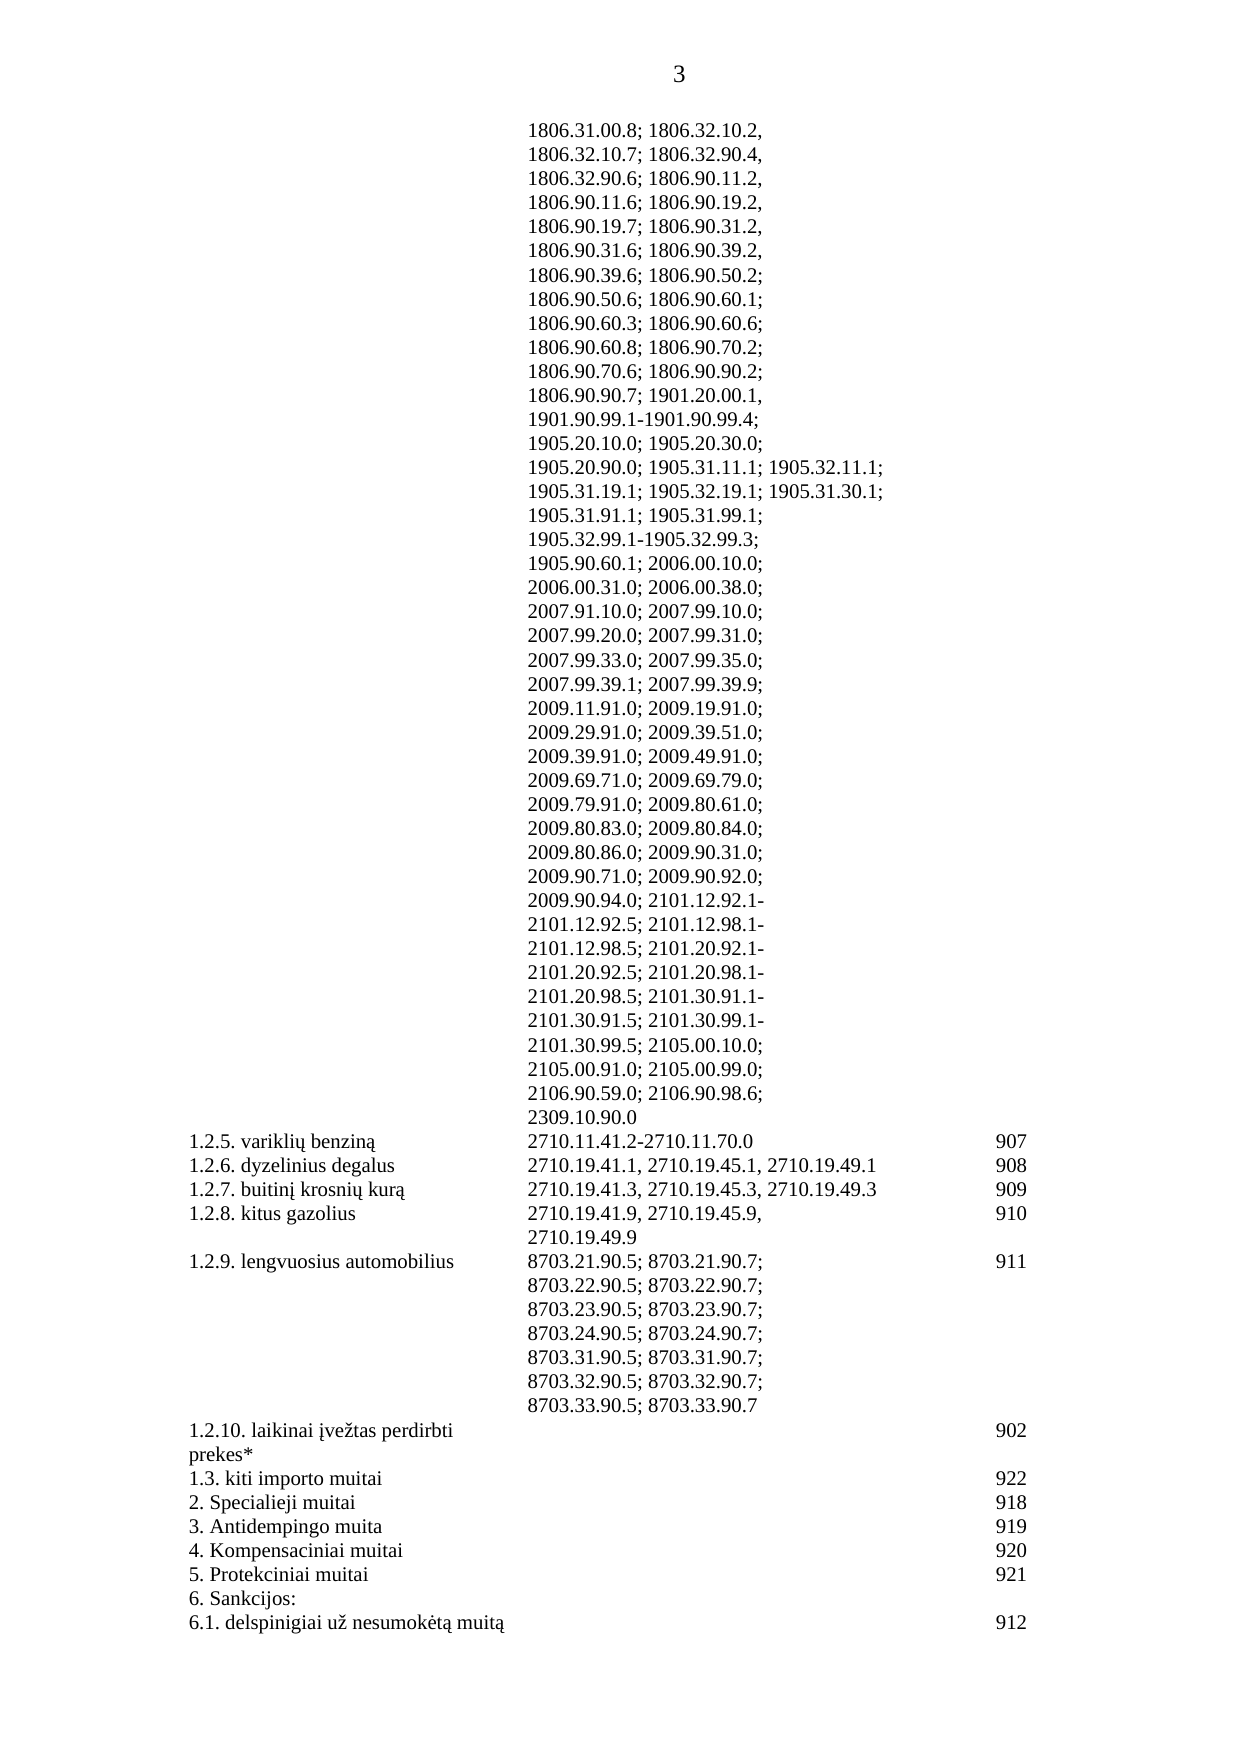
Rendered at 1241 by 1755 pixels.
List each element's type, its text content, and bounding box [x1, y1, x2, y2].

table_cell 1.2.9. lengvuosius automobilius [177, 1249, 516, 1273]
table_cell [984, 1345, 1181, 1369]
table_cell 2007.99.33.0; 2007.99.35.0; [516, 648, 984, 672]
table_cell 907 [984, 1129, 1181, 1153]
table_cell [177, 672, 516, 696]
table_cell 1.2.6. dyzelinius degalus [177, 1153, 516, 1177]
table_cell [516, 1586, 984, 1610]
table_cell 2710.19.41.3, 2710.19.45.3, 2710.19.49.3 [516, 1177, 984, 1201]
table_cell 1905.31.19.1; 1905.32.19.1; 1905.31.30.1; [516, 479, 984, 503]
table_cell 8703.23.90.5; 8703.23.90.7; [516, 1297, 984, 1321]
table_cell [984, 239, 1181, 262]
table_cell [177, 431, 516, 455]
table_cell 1806.90.11.6; 1806.90.19.2, [516, 190, 984, 214]
table_cell [984, 624, 1181, 647]
table_cell [984, 936, 1181, 960]
table_cell [177, 816, 516, 840]
table_cell [984, 575, 1181, 599]
table_cell [984, 984, 1181, 1008]
table_cell 2009.79.91.0; 2009.80.61.0; [516, 792, 984, 816]
table_cell [177, 455, 516, 479]
table_cell 2009.90.94.0; 2101.12.92.1- [516, 888, 984, 912]
table_cell [177, 1225, 516, 1249]
table_cell 2710.19.49.9 [516, 1225, 984, 1249]
table_cell [984, 672, 1181, 696]
table_cell 910 [984, 1201, 1181, 1225]
table_cell 2009.69.71.0; 2009.69.79.0; [516, 768, 984, 792]
table_cell 2009.80.86.0; 2009.90.31.0; [516, 840, 984, 864]
table_cell [984, 888, 1181, 912]
table_cell [984, 431, 1181, 455]
table_cell [984, 1105, 1181, 1129]
table_cell [177, 551, 516, 575]
table_cell [984, 527, 1181, 551]
table_cell 918 [984, 1490, 1181, 1514]
table_cell [984, 1394, 1181, 1417]
table_cell 908 [984, 1153, 1181, 1177]
table_cell [984, 864, 1181, 888]
table_cell [984, 648, 1181, 672]
table_cell [177, 190, 516, 214]
table_cell 1806.90.60.3; 1806.90.60.6; [516, 311, 984, 335]
table_cell [177, 503, 516, 527]
table_cell 6. Sankcijos: [177, 1586, 516, 1610]
table_cell 8703.22.90.5; 8703.22.90.7; [516, 1273, 984, 1297]
table_cell [177, 1297, 516, 1321]
table_cell [984, 1442, 1181, 1466]
table_cell 1905.90.60.1; 2006.00.10.0; [516, 551, 984, 575]
table_cell 1.2.5. variklių benziną [177, 1129, 516, 1153]
table_cell 2101.20.98.5; 2101.30.91.1- [516, 984, 984, 1008]
table_cell [177, 720, 516, 744]
table_cell [177, 335, 516, 359]
table_cell [177, 1321, 516, 1345]
table_cell [984, 696, 1181, 720]
table_cell [984, 1057, 1181, 1081]
table_cell 1.2.8. kitus gazolius [177, 1201, 516, 1225]
table_cell [984, 551, 1181, 575]
table_cell [177, 239, 516, 262]
table_cell [984, 720, 1181, 744]
table_cell [177, 287, 516, 311]
table_cell 2101.30.99.5; 2105.00.10.0; [516, 1033, 984, 1057]
table_cell [177, 1081, 516, 1105]
table_cell 920 [984, 1538, 1181, 1562]
table_cell [984, 214, 1181, 238]
table_cell 2101.12.98.5; 2101.20.92.1- [516, 936, 984, 960]
table_cell [177, 118, 516, 142]
table_cell [177, 1033, 516, 1057]
table_cell [984, 263, 1181, 287]
table_cell [984, 335, 1181, 359]
table_cell 1806.90.31.6; 1806.90.39.2, [516, 239, 984, 262]
table_cell 5. Protekciniai muitai [177, 1562, 516, 1586]
table_cell 1.2.7. buitinį krosnių kurą [177, 1177, 516, 1201]
table_cell [516, 1610, 984, 1634]
table_cell [984, 311, 1181, 335]
table_cell 902 [984, 1418, 1181, 1442]
table_cell [984, 1081, 1181, 1105]
table_cell 1905.32.99.1-1905.32.99.3; [516, 527, 984, 551]
table_cell [177, 383, 516, 407]
table_cell 4. Kompensaciniai muitai [177, 1538, 516, 1562]
table_cell [177, 599, 516, 623]
table_cell [984, 1321, 1181, 1345]
table_cell [984, 166, 1181, 190]
table_cell 1806.90.39.6; 1806.90.50.2; [516, 263, 984, 287]
table_cell [984, 407, 1181, 431]
table_cell 2009.39.91.0; 2009.49.91.0; [516, 744, 984, 768]
table_cell 2006.00.31.0; 2006.00.38.0; [516, 575, 984, 599]
table_cell [984, 503, 1181, 527]
table_cell 1.2.10. laikinai įvežtas perdirbti [177, 1418, 516, 1442]
table_cell [984, 840, 1181, 864]
table_cell [984, 1586, 1181, 1610]
table_cell [177, 936, 516, 960]
table_cell 2710.19.41.9, 2710.19.45.9, [516, 1201, 984, 1225]
table_cell [177, 575, 516, 599]
table_cell 2009.90.71.0; 2009.90.92.0; [516, 864, 984, 888]
table_cell 2009.29.91.0; 2009.39.51.0; [516, 720, 984, 744]
table_cell [177, 1273, 516, 1297]
table_cell [177, 888, 516, 912]
table_cell 1806.90.60.8; 1806.90.70.2; [516, 335, 984, 359]
table_cell [984, 142, 1181, 166]
table_cell 2710.11.41.2-2710.11.70.0 [516, 1129, 984, 1153]
table_cell [516, 1538, 984, 1562]
table_cell 8703.31.90.5; 8703.31.90.7; [516, 1345, 984, 1369]
table_cell 1905.20.90.0; 1905.31.11.1; 1905.32.11.1; [516, 455, 984, 479]
table_cell 1.3. kiti importo muitai [177, 1466, 516, 1490]
table_cell [177, 624, 516, 647]
table_cell 912 [984, 1610, 1181, 1634]
table_cell [177, 166, 516, 190]
table_cell [984, 960, 1181, 984]
table_cell [177, 768, 516, 792]
table_cell [516, 1418, 984, 1442]
table_cell [984, 744, 1181, 768]
table_cell [177, 1009, 516, 1032]
table_cell [177, 214, 516, 238]
table_cell [177, 840, 516, 864]
table_cell [177, 263, 516, 287]
table_cell [177, 479, 516, 503]
table_cell prekes* [177, 1442, 516, 1466]
table_cell [177, 744, 516, 768]
table_cell 8703.33.90.5; 8703.33.90.7 [516, 1394, 984, 1417]
table_cell [984, 383, 1181, 407]
table_cell [177, 960, 516, 984]
table_cell [177, 984, 516, 1008]
table_cell 1806.31.00.8; 1806.32.10.2, [516, 118, 984, 142]
table_cell 8703.21.90.5; 8703.21.90.7; [516, 1249, 984, 1273]
table_cell 919 [984, 1514, 1181, 1538]
table_cell 2009.80.83.0; 2009.80.84.0; [516, 816, 984, 840]
table_cell 922 [984, 1466, 1181, 1490]
table_cell 1905.20.10.0; 1905.20.30.0; [516, 431, 984, 455]
table_cell 2. Specialieji muitai [177, 1490, 516, 1514]
table_cell 2007.99.20.0; 2007.99.31.0; [516, 624, 984, 647]
table_cell 909 [984, 1177, 1181, 1201]
table_cell [984, 118, 1181, 142]
table_cell [984, 1369, 1181, 1393]
table_cell [984, 792, 1181, 816]
table_cell [984, 1033, 1181, 1057]
table_cell 921 [984, 1562, 1181, 1586]
table_cell [984, 359, 1181, 383]
table_cell 2101.20.92.5; 2101.20.98.1- [516, 960, 984, 984]
table_cell 1905.31.91.1; 1905.31.99.1; [516, 503, 984, 527]
table_cell 3. Antidempingo muita [177, 1514, 516, 1538]
table_cell [984, 1273, 1181, 1297]
table_cell 1806.32.10.7; 1806.32.90.4, [516, 142, 984, 166]
table_cell 1806.90.90.7; 1901.20.00.1, [516, 383, 984, 407]
table_cell [984, 479, 1181, 503]
table_cell [177, 1394, 516, 1417]
table_cell [177, 359, 516, 383]
table_cell [177, 527, 516, 551]
table_cell [177, 1057, 516, 1081]
table_cell [177, 1105, 516, 1129]
table_cell [984, 599, 1181, 623]
table_cell 1901.90.99.1-1901.90.99.4; [516, 407, 984, 431]
table_cell 1806.90.19.7; 1806.90.31.2, [516, 214, 984, 238]
table_cell 2009.11.91.0; 2009.19.91.0; [516, 696, 984, 720]
table_cell 2007.91.10.0; 2007.99.10.0; [516, 599, 984, 623]
table_cell 6.1. delspinigiai už nesumokėtą muitą [177, 1610, 516, 1634]
table_cell 911 [984, 1249, 1181, 1273]
table_cell [984, 912, 1181, 936]
table_cell 8703.24.90.5; 8703.24.90.7; [516, 1321, 984, 1345]
table_cell [177, 696, 516, 720]
table_cell [177, 142, 516, 166]
table_cell [984, 816, 1181, 840]
table_cell 1806.90.50.6; 1806.90.60.1; [516, 287, 984, 311]
table_cell 2007.99.39.1; 2007.99.39.9; [516, 672, 984, 696]
table_cell [516, 1466, 984, 1490]
table_cell 8703.32.90.5; 8703.32.90.7; [516, 1369, 984, 1393]
table_cell [516, 1442, 984, 1466]
table_cell 2105.00.91.0; 2105.00.99.0; [516, 1057, 984, 1081]
table_cell [177, 1369, 516, 1393]
table_cell 2101.12.92.5; 2101.12.98.1- [516, 912, 984, 936]
table_cell 2309.10.90.0 [516, 1105, 984, 1129]
table_cell 1806.32.90.6; 1806.90.11.2, [516, 166, 984, 190]
table_cell [984, 455, 1181, 479]
table_cell [177, 1345, 516, 1369]
table_cell 2710.19.41.1, 2710.19.45.1, 2710.19.49.1 [516, 1153, 984, 1177]
table_cell [984, 190, 1181, 214]
table_cell [177, 311, 516, 335]
table_cell 2106.90.59.0; 2106.90.98.6; [516, 1081, 984, 1105]
table_cell [177, 792, 516, 816]
table_cell [177, 407, 516, 431]
table_cell [984, 287, 1181, 311]
table_cell [984, 768, 1181, 792]
table_cell [984, 1225, 1181, 1249]
table_cell [177, 648, 516, 672]
table_cell [516, 1514, 984, 1538]
table_cell [177, 864, 516, 888]
table_cell [984, 1297, 1181, 1321]
table_cell 1806.90.70.6; 1806.90.90.2; [516, 359, 984, 383]
table_cell 2101.30.91.5; 2101.30.99.1- [516, 1009, 984, 1032]
table_cell [177, 912, 516, 936]
table_cell [516, 1562, 984, 1586]
table_cell [984, 1009, 1181, 1032]
table_cell [516, 1490, 984, 1514]
